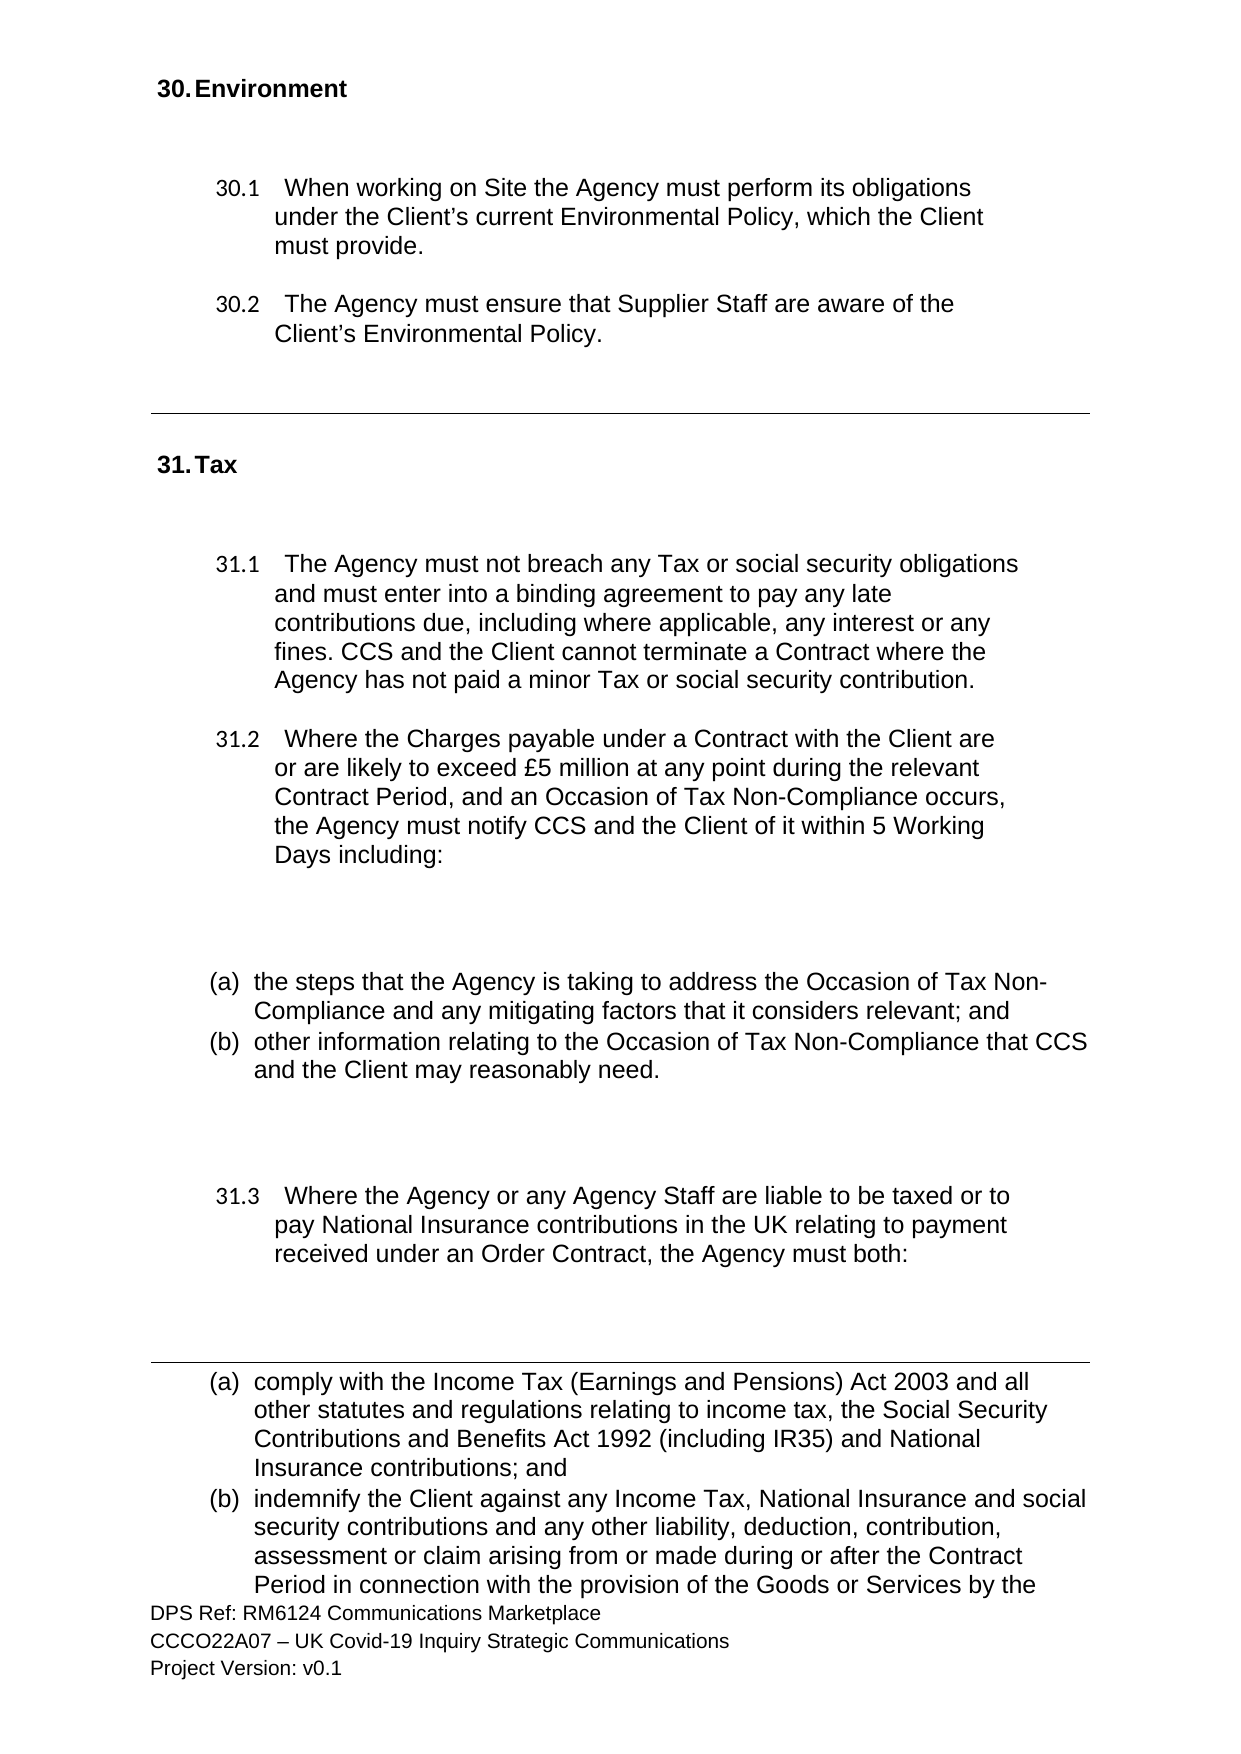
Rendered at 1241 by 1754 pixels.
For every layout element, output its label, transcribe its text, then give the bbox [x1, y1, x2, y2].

list When working on Site the Agency must perform its obligations under the Client’s current Environmental Policy, which the Client must provide. [151, 108, 1089, 223]
list Where the Charges payable under a Contract with the Client are or are likely to exceed £5 million at any point during the relevant Contract Period, and an Occasion of Tax Non-Compliance occurs, the Agency must notify CCS and the Client of it within 5 Working Days including: [151, 658, 1089, 962]
list Where the Agency or any Agency Staff are liable to be taxed or to pay National Insurance contributions in the UK relating to payment received under an Order Contract, the Agency must both: [151, 1116, 1089, 1361]
list other information relating to the Occasion of Tax Non-Compliance that CCS and the Client may reasonably need. [209, 1026, 1090, 1113]
list the steps that the Agency is taking to address the Occasion of Tax Non-Compliance and any mitigating factors that it considers relevant; and [209, 967, 1090, 1024]
list The Agency must ensure that Supplier Staff are aware of the Client’s Environmental Policy. [151, 223, 1089, 412]
list comply with the Income Tax (Earnings and Pensions) Act 2003 and all other statutes and regulations relating to income tax, the Social Security Contributions and Benefits Act 1992 (including IR35) and National Insurance contributions; and [209, 1366, 1090, 1481]
subtitle Environment [157, 74, 1090, 102]
list The Agency must not breach any Tax or social security obligations and must enter into a binding agreement to pay any late contributions due, including where applicable, any interest or any fines. CCS and the Client cannot terminate a Contract where the Agency has not paid a minor Tax or social security contribution. [151, 485, 1089, 658]
subtitle Tax [157, 451, 1090, 479]
list indemnify the Client against any Income Tax, National Insurance and social security contributions and any other liability, deduction, contribution, assessment or claim arising from or made during or after the Contract Period in connection with the provision of the Goods or Services by the [209, 1483, 1090, 1598]
